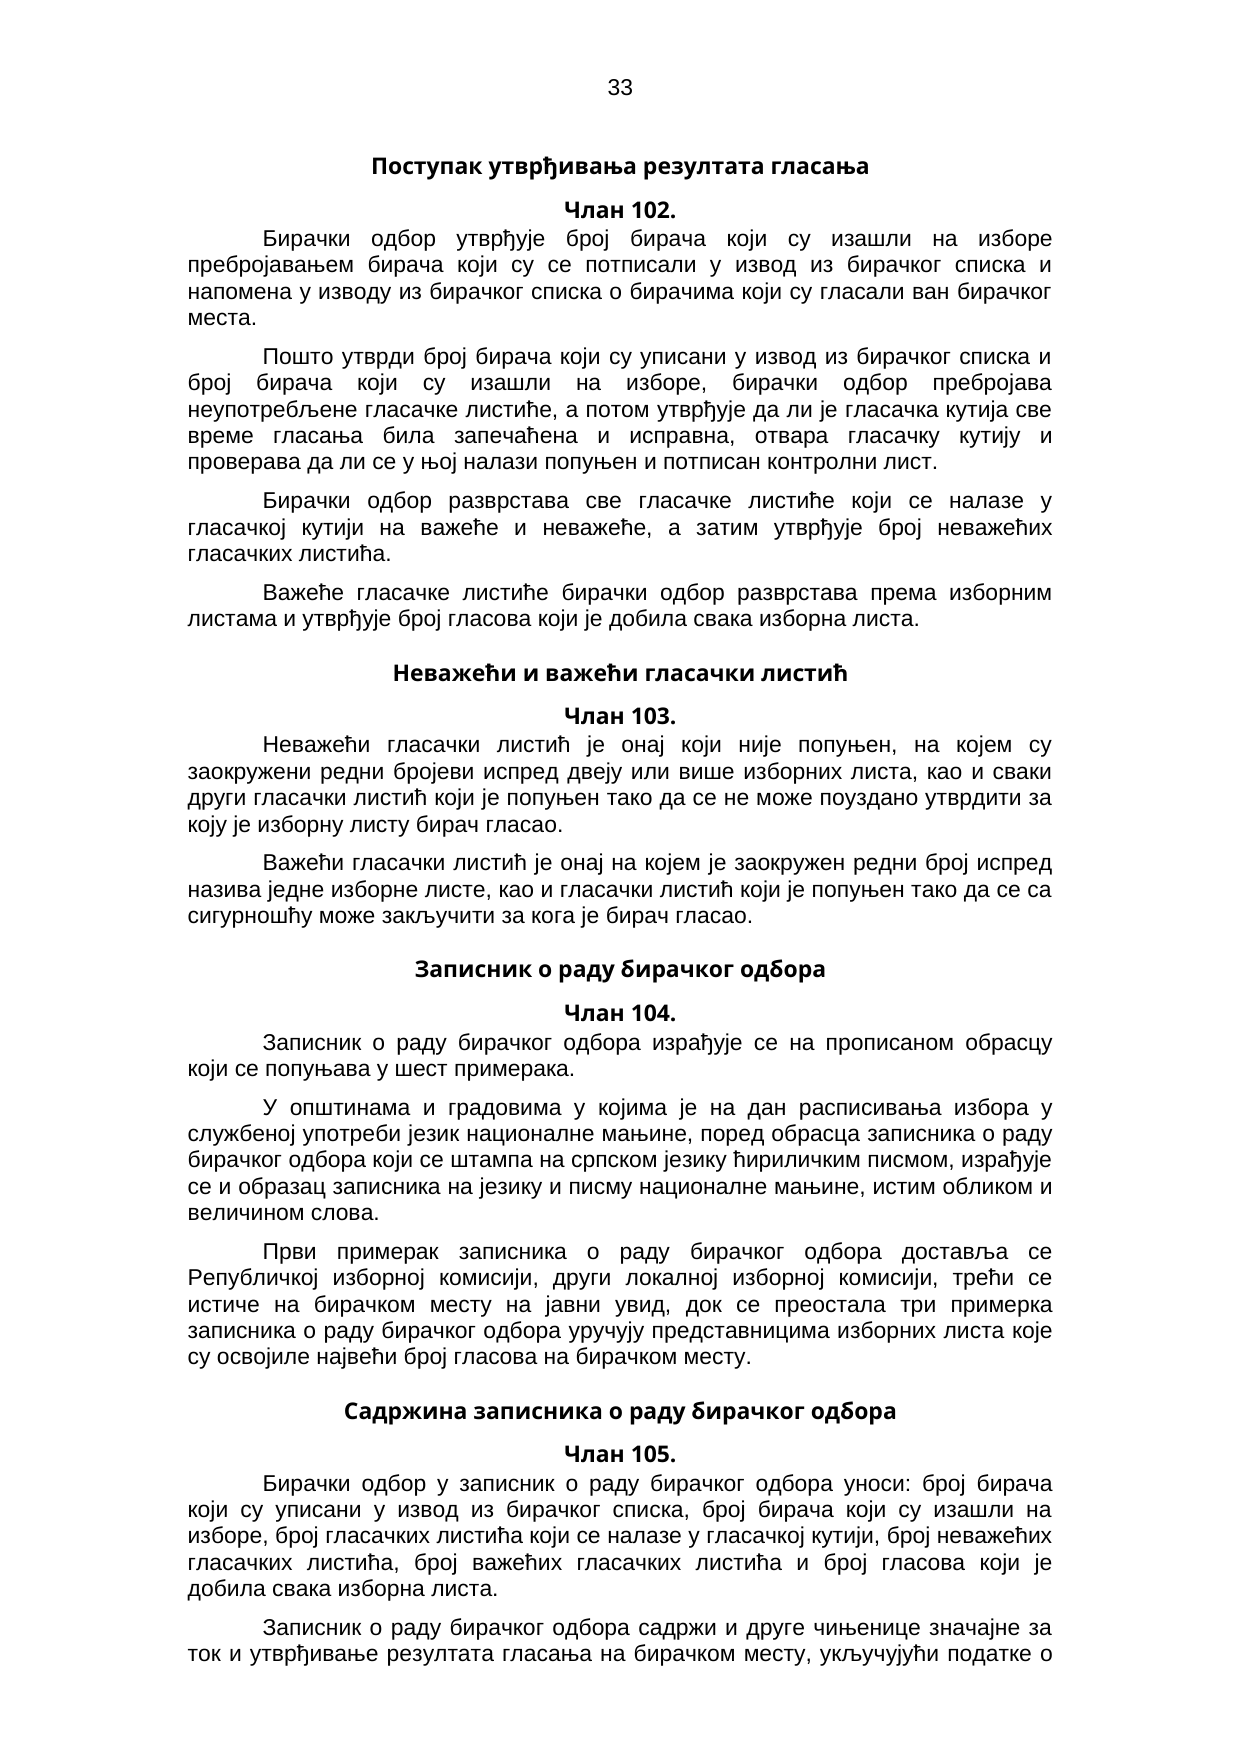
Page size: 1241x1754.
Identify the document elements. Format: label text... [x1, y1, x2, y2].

text Члан 103. [262, 700, 978, 731]
text Бирачки одбор у записник о раду бирачког одбора уноси: број бирача који су уписани у извод из бирачког списка, број бирача који су изашли на изборе, број гласачких листића који се налазе у гласачкој кутији, број неважећих гласачких листића, број важећих гласачких листића и број гласова који је добила свака изборна листа. [187, 1470, 1053, 1601]
text Неважећи и важећи гласачки листић [262, 656, 978, 688]
text Записник о раду бирачког одбора садржи и друге чињенице значајне за ток и утврђивање резултата гласања на бирачком месту, укључујући податке о [187, 1614, 1053, 1667]
text Важећи гласачки листић је онај на којем је заокружен редни број испред назива једне изборне листе, као и гласачки листић који је попуњен тако да се са сигурношћу може закључити за кога је бирач гласао. [187, 849, 1053, 928]
text Члан 102. [262, 194, 978, 225]
text Бирачки одбор утврђује број бирача који су изашли на изборе пребројавањем бирача који су се потписали у извод из бирачког списка и напомена у изводу из бирачког списка о бирачима који су гласали ван бирачког места. [187, 225, 1053, 330]
text Бирачки одбор разврстава све гласачке листиће који се налазе у гласачкој кутији на важеће и неважеће, а затим утврђује број неважећих гласачких листића. [187, 487, 1053, 566]
text У општинама и градовима у којима је на дан расписивања избора у службеној употреби језик националне мањине, поред обрасца записника о раду бирачког одбора који се штампа на српском језику ћириличким писмом, израђује се и образац записника на језику и писму националне мањине, истим обликом и величином слова. [187, 1094, 1053, 1225]
text Записник о раду бирачког одбора [262, 953, 978, 985]
text Важеће гласачке листиће бирачки одбор разврстава према изборним листама и утврђује број гласова који је добила свака изборна листа. [187, 579, 1053, 631]
text Пошто утврди број бирача који су уписани у извод из бирачког списка и број бирача који су изашли на изборе, бирачки одбор пребројава неупотребљене гласачке листиће, а потом утврђује да ли је гласачка кутија све време гласања била запечаћена и исправна, отвара гласачку кутију и проверава да ли се у њој налази попуњен и потписан контролни лист. [187, 343, 1053, 475]
text Неважећи гласачки листић је онај који није попуњен, на којем су заокружени редни бројеви испред двеју или више изборних листа, као и сваки други гласачки листић који је попуњен тако да се не може поуздано утврдити за коју је изборну листу бирач гласао. [187, 731, 1053, 837]
text Члан 104. [262, 997, 978, 1028]
text Први примерак записника о раду бирачког одбора доставља се Републичкој изборној комисији, други локалној изборној комисији, трећи се истиче на бирачком месту на јавни увид, док се преостала три примерка записника о раду бирачког одбора уручују представницима изборних листа које су освојиле највећи број гласова на бирачком месту. [187, 1238, 1053, 1370]
text Записник о раду бирачког одбора израђује се на прописаном обрасцу који се попуњава у шест примерака. [187, 1028, 1053, 1081]
text Садржина записника о раду бирачког одбора [262, 1395, 978, 1426]
text Поступак утврђивања резултата гласања [262, 150, 978, 181]
text Члан 105. [262, 1438, 978, 1470]
